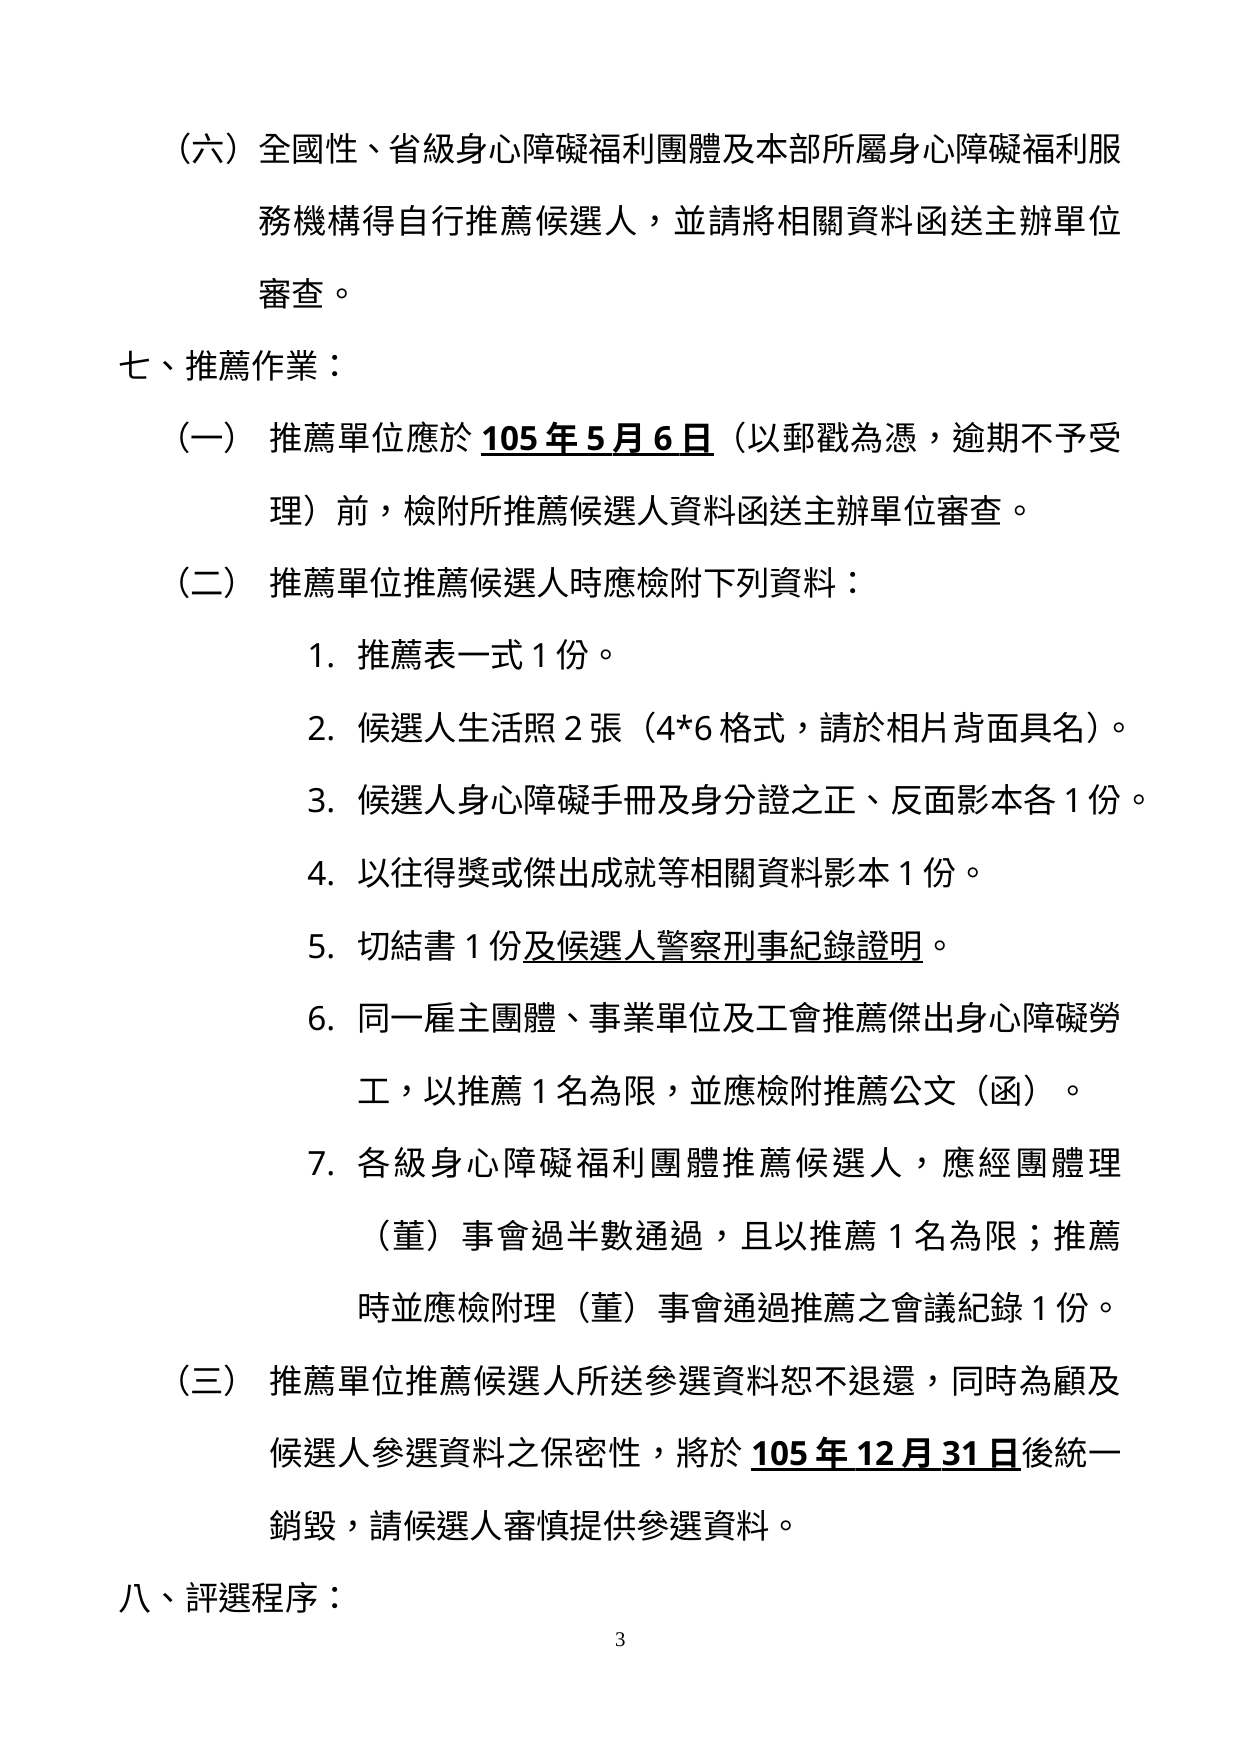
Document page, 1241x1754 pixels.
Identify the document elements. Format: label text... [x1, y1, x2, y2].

list 推薦單位推薦候選人所送參選資料恕不退還，同時為顧及候選人參選資料之保密性，將於105年12月31日後統一銷毀，請候選人審慎提供參選資料。 [157, 1355, 1122, 1548]
list 推薦單位推薦候選人時應檢附下列資料： [157, 557, 1122, 605]
list 以往得獎或傑出成就等相關資料影本1份。 [307, 847, 1122, 895]
list 推薦表一式1份。 [307, 629, 1122, 677]
list 切結書1份及候選人警察刑事紀錄證明。 [307, 919, 1122, 968]
text 八、評選程序： [118, 1572, 1122, 1620]
list 候選人身心障礙手冊及身分證之正、反面影本各1份。 [307, 774, 1122, 823]
text 七、推薦作業： [118, 340, 1122, 388]
text （六）全國性、省級身心障礙福利團體及本部所屬身心障礙福利服務機構得自行推薦候選人，並請將相關資料函送主辦單位審查。 [158, 123, 1122, 316]
list 推薦單位應於105年5月6日（以郵戳為憑，逾期不予受理）前，檢附所推薦候選人資料函送主辦單位審查。 [157, 412, 1122, 533]
list 候選人生活照2張（4*6格式，請於相片背面具名）。 [307, 702, 1122, 750]
list 各級身心障礙福利團體推薦候選人，應經團體理（董）事會過半數通過，且以推薦1名為限；推薦時並應檢附理（董）事會通過推薦之會議紀錄1份。 [307, 1137, 1122, 1331]
list 同一雇主團體、事業單位及工會推薦傑出身心障礙勞工，以推薦1名為限，並應檢附推薦公文（函）。 [307, 992, 1122, 1113]
